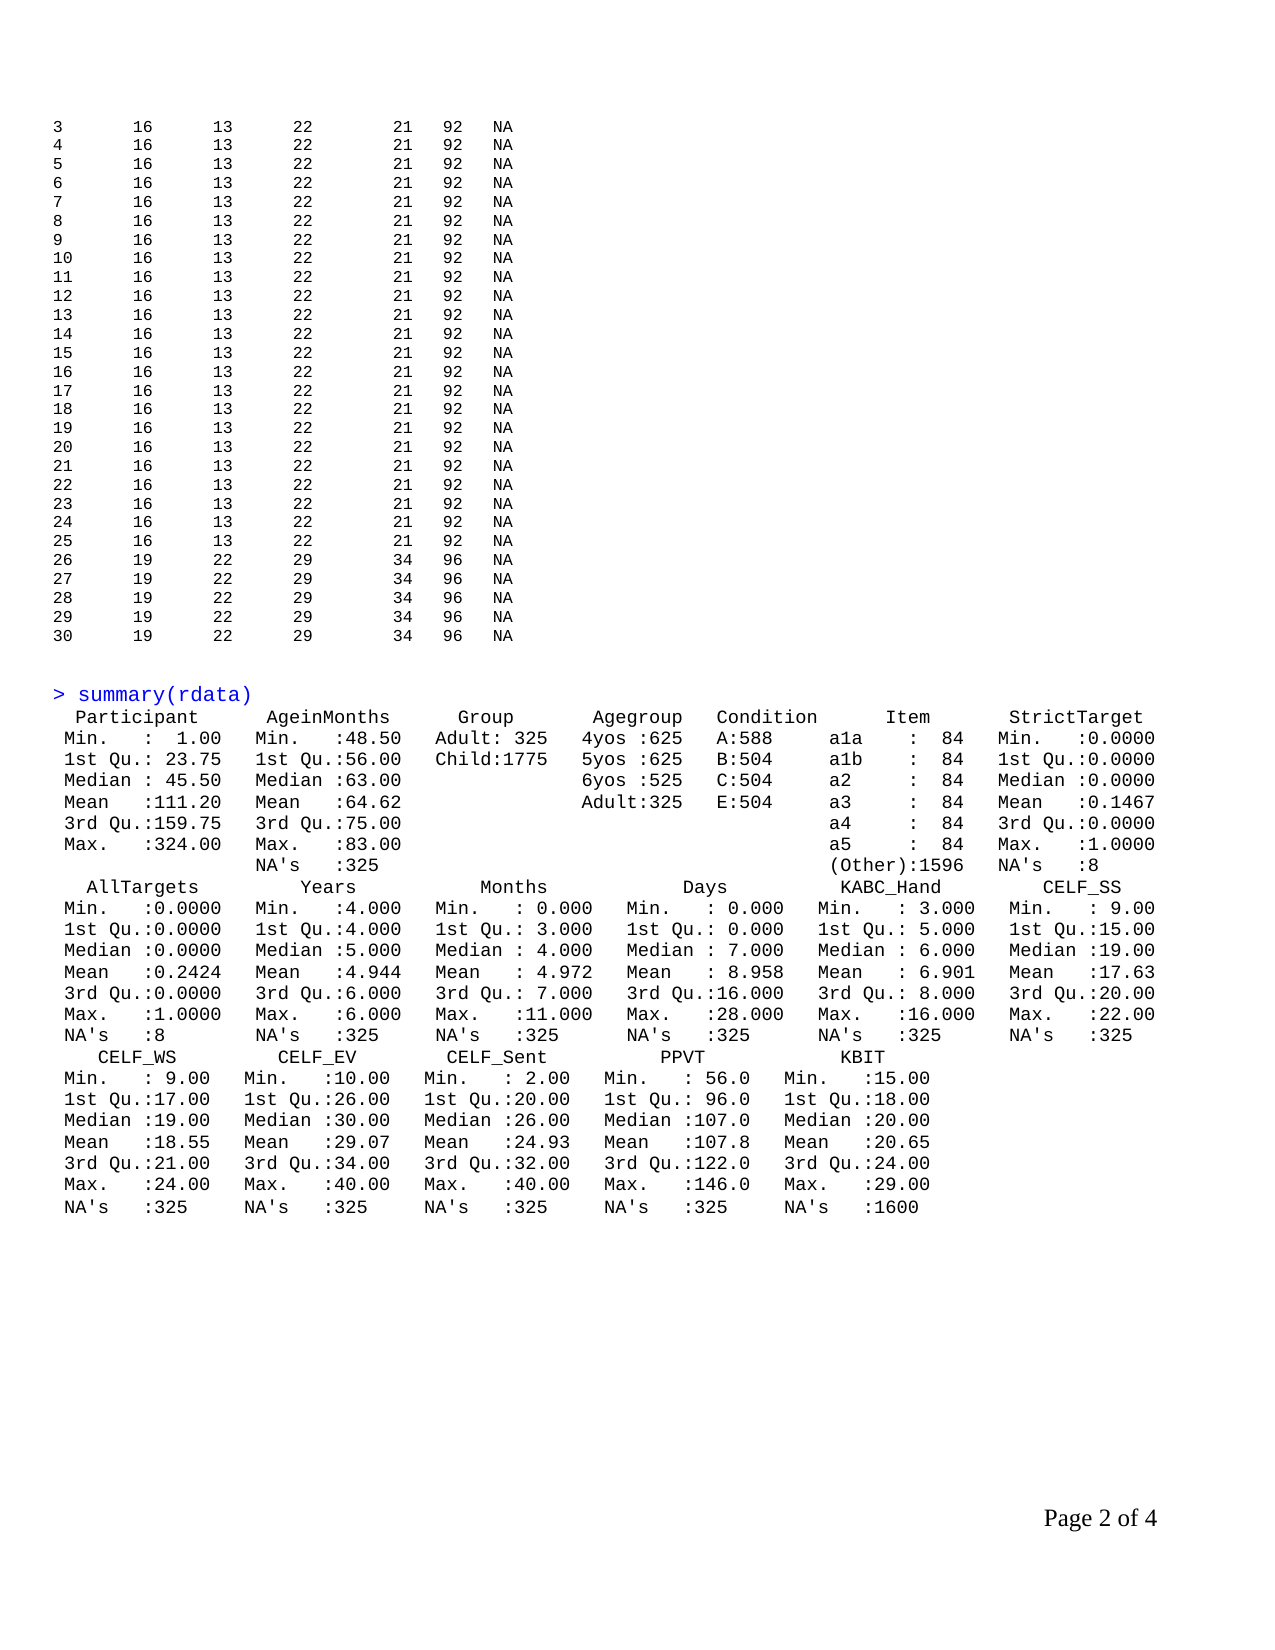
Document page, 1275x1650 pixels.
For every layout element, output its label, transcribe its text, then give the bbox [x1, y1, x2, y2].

text 29 19 22 29 34 96 NA [53, 608, 1208, 627]
text AllTargets Years Months Days KABC_Hand CELF_SS [53, 877, 1208, 899]
text 13 16 13 22 21 92 NA [53, 307, 1208, 326]
text 5 16 13 22 21 92 NA [53, 156, 1208, 175]
text 10 16 13 22 21 92 NA [53, 250, 1208, 269]
text Max. :1.0000 Max. :6.000 Max. :11.000 Max. :28.000 Max. :16.000 Max. :22.00 [53, 1005, 1208, 1026]
text 18 16 13 22 21 92 NA [53, 401, 1208, 420]
text 17 16 13 22 21 92 NA [53, 382, 1208, 401]
text Min. :0.0000 Min. :4.000 Min. : 0.000 Min. : 0.000 Min. : 3.000 Min. : 9.00 [53, 899, 1208, 920]
text 8 16 13 22 21 92 NA [53, 212, 1208, 231]
text Participant AgeinMonths Group Agegroup Condition Item StrictTarget [53, 707, 1208, 729]
text 6 16 13 22 21 92 NA [53, 175, 1208, 193]
text 26 19 22 29 34 96 NA [53, 552, 1208, 571]
text Mean :111.20 Mean :64.62 Adult:325 E:504 a3 : 84 Mean :0.1467 [53, 792, 1208, 814]
text 23 16 13 22 21 92 NA [53, 495, 1208, 514]
text Min. : 1.00 Min. :48.50 Adult: 325 4yos :625 A:588 a1a : 84 Min. :0.0000 [53, 729, 1208, 750]
text 11 16 13 22 21 92 NA [53, 269, 1208, 288]
text NA's :325 (Other):1596 NA's :8 [53, 856, 1208, 877]
text Mean :18.55 Mean :29.07 Mean :24.93 Mean :107.8 Mean :20.65 [53, 1132, 1208, 1154]
text 15 16 13 22 21 92 NA [53, 344, 1208, 363]
text NA's :8 NA's :325 NA's :325 NA's :325 NA's :325 NA's :325 [53, 1026, 1208, 1047]
text 19 16 13 22 21 92 NA [53, 420, 1208, 439]
text > summary(rdata) [53, 684, 1208, 707]
text CELF_WS CELF_EV CELF_Sent PPVT KBIT [53, 1047, 1208, 1069]
text NA's :325 NA's :325 NA's :325 NA's :325 NA's :1600 [53, 1196, 1208, 1220]
text 1st Qu.: 23.75 1st Qu.:56.00 Child:1775 5yos :625 B:504 a1b : 84 1st Qu.:0.0000 [53, 750, 1208, 771]
text 7 16 13 22 21 92 NA [53, 193, 1208, 212]
text 30 19 22 29 34 96 NA [53, 627, 1208, 646]
text 1st Qu.:17.00 1st Qu.:26.00 1st Qu.:20.00 1st Qu.: 96.0 1st Qu.:18.00 [53, 1090, 1208, 1111]
text 27 19 22 29 34 96 NA [53, 571, 1208, 589]
text 12 16 13 22 21 92 NA [53, 288, 1208, 307]
text Mean :0.2424 Mean :4.944 Mean : 4.972 Mean : 8.958 Mean : 6.901 Mean :17.63 [53, 962, 1208, 984]
text 1st Qu.:0.0000 1st Qu.:4.000 1st Qu.: 3.000 1st Qu.: 0.000 1st Qu.: 5.000 1st Qu.:15.00 [53, 920, 1208, 941]
text 9 16 13 22 21 92 NA [53, 231, 1208, 250]
text 3 16 13 22 21 92 NA [53, 118, 1208, 137]
text Max. :24.00 Max. :40.00 Max. :40.00 Max. :146.0 Max. :29.00 [53, 1175, 1208, 1196]
text 4 16 13 22 21 92 NA [53, 137, 1208, 156]
text 22 16 13 22 21 92 NA [53, 476, 1208, 495]
text 21 16 13 22 21 92 NA [53, 457, 1208, 476]
text Median : 45.50 Median :63.00 6yos :525 C:504 a2 : 84 Median :0.0000 [53, 771, 1208, 792]
text 3rd Qu.:0.0000 3rd Qu.:6.000 3rd Qu.: 7.000 3rd Qu.:16.000 3rd Qu.: 8.000 3rd Qu.:20.00 [53, 984, 1208, 1005]
text 14 16 13 22 21 92 NA [53, 326, 1208, 344]
text Max. :324.00 Max. :83.00 a5 : 84 Max. :1.0000 [53, 835, 1208, 856]
text 16 16 13 22 21 92 NA [53, 363, 1208, 382]
text 24 16 13 22 21 92 NA [53, 514, 1208, 533]
text 3rd Qu.:21.00 3rd Qu.:34.00 3rd Qu.:32.00 3rd Qu.:122.0 3rd Qu.:24.00 [53, 1154, 1208, 1175]
text 25 16 13 22 21 92 NA [53, 533, 1208, 552]
text 28 19 22 29 34 96 NA [53, 589, 1208, 608]
text Median :19.00 Median :30.00 Median :26.00 Median :107.0 Median :20.00 [53, 1111, 1208, 1132]
text Min. : 9.00 Min. :10.00 Min. : 2.00 Min. : 56.0 Min. :15.00 [53, 1069, 1208, 1090]
text 3rd Qu.:159.75 3rd Qu.:75.00 a4 : 84 3rd Qu.:0.0000 [53, 814, 1208, 835]
text Median :0.0000 Median :5.000 Median : 4.000 Median : 7.000 Median : 6.000 Median :19.00 [53, 941, 1208, 962]
text 20 16 13 22 21 92 NA [53, 439, 1208, 457]
